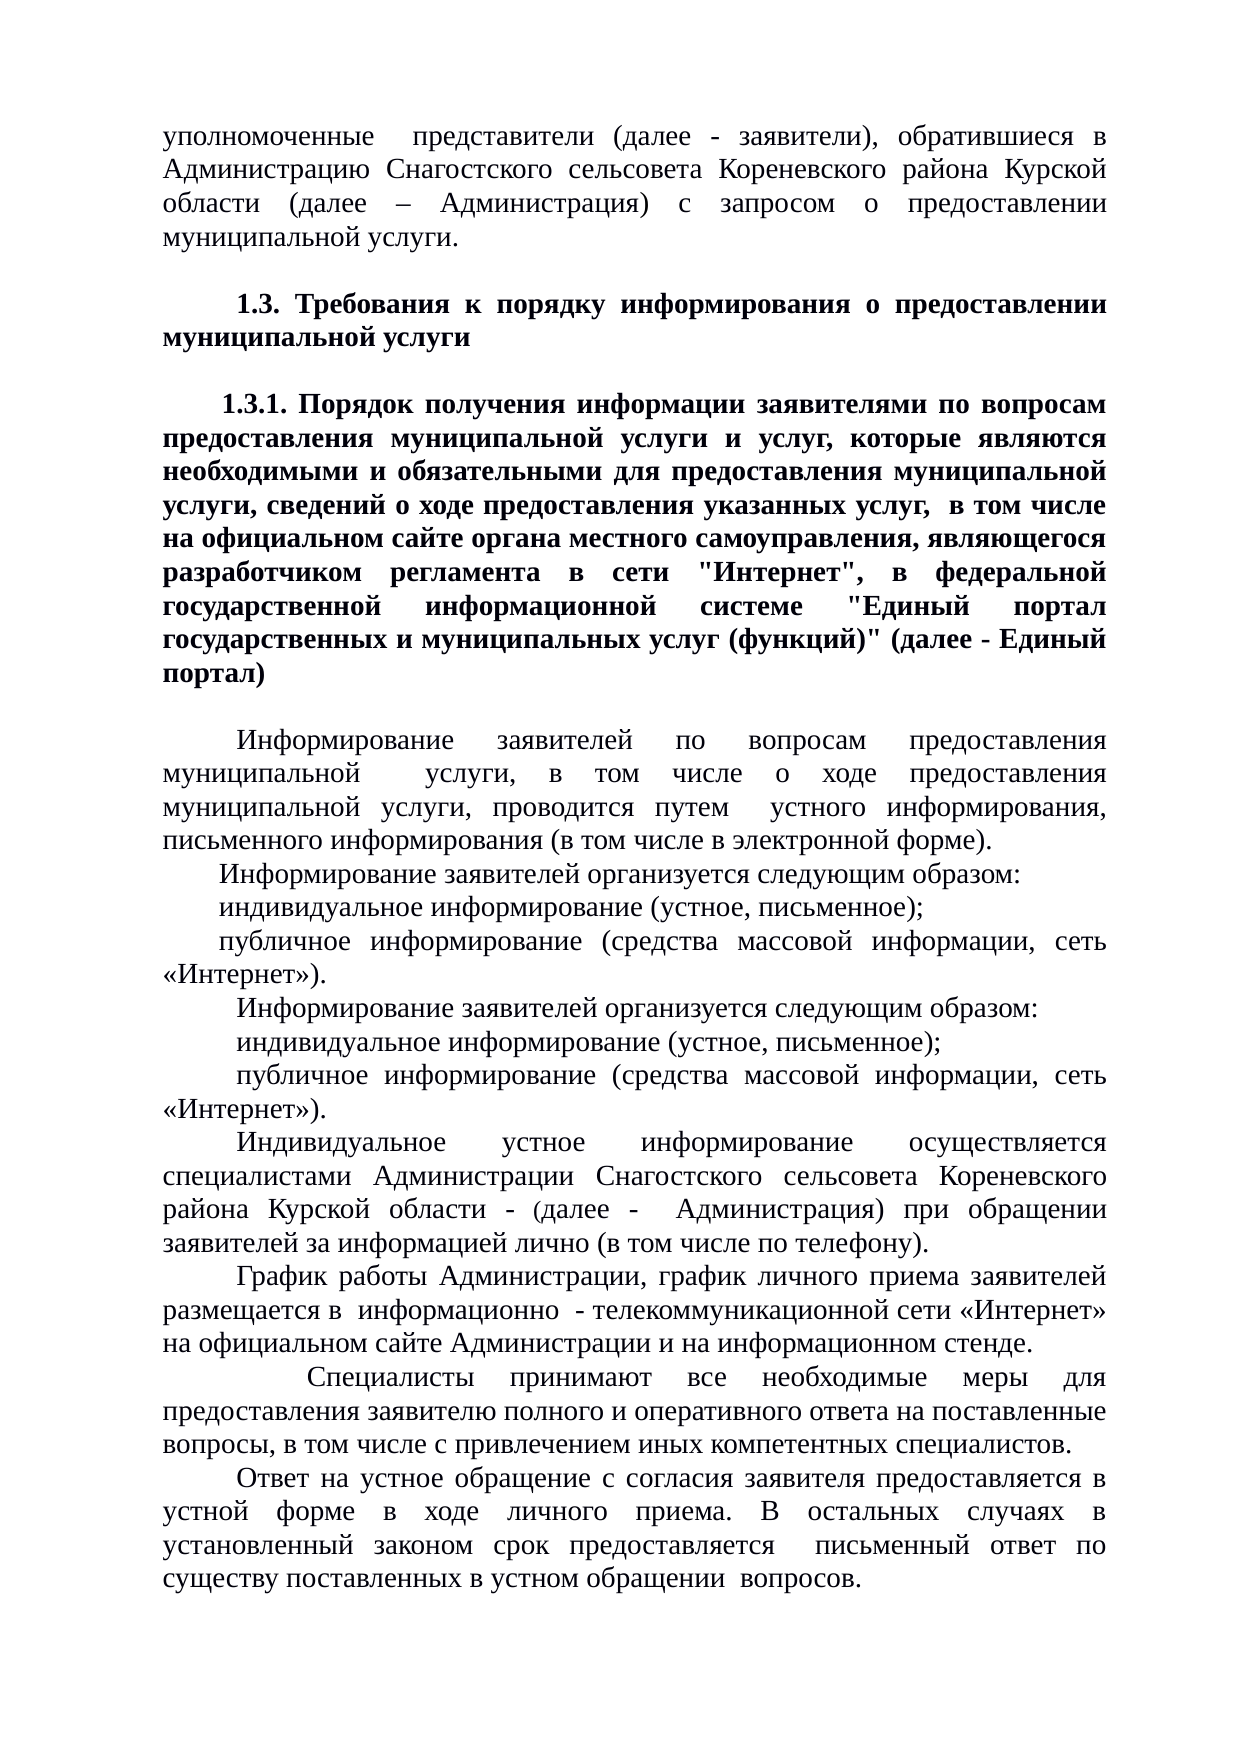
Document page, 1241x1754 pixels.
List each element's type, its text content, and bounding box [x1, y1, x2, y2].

text публичное информирование (средства массовой информации, сеть «Интернет»). [162, 923, 1107, 990]
text публичное информирование (средства массовой информации, сеть «Интернет»). [162, 1057, 1107, 1124]
text Специалисты принимают все необходимые меры для предоставления заявителю полного и оперативного ответа на поставленные вопросы, в том числе с привлечением иных компетентных специалистов. [162, 1359, 1107, 1460]
text График работы Администрации, график личного приема заявителей размещается в информационно - телекоммуникационной сети «Интернет» на официальном сайте Администрации и на информационном стенде. [162, 1258, 1107, 1359]
text Информирование заявителей организуется следующим образом: [162, 856, 1107, 889]
text Информирование заявителей организуется следующим образом: [162, 990, 1107, 1024]
text Ответ на устное обращение с согласия заявителя предоставляется в устной форме в ходе личного приема. В остальных случаях в установленный законом срок предоставляется письменный ответ по существу поставленных в устном обращении вопросов. [162, 1460, 1107, 1594]
text Индивидуальное устное информирование осуществляется специалистами Администрации Снагостского сельсовета Кореневского района Курской области - (далее - Администрация) при обращении заявителей за информацией лично (в том числе по телефону). [162, 1124, 1107, 1258]
text Информирование заявителей по вопросам предоставления муниципальной услуги, в том числе о ходе предоставления муниципальной услуги, проводится путем устного информирования, письменного информирования (в том числе в электронной форме). [162, 722, 1107, 856]
text уполномоченные представители (далее - заявители), обратившиеся в Администрацию Снагостского сельсовета Кореневского района Курской области (далее – Администрация) с запросом о предоставлении муниципальной услуги. [162, 118, 1107, 252]
text 1.3. Требования к порядку информирования о предоставлении муниципальной услуги [162, 286, 1107, 353]
text индивидуальное информирование (устное, письменное); [162, 889, 1107, 923]
text индивидуальное информирование (устное, письменное); [162, 1024, 1107, 1057]
text 1.3.1. Порядок получения информации заявителями по вопросам предоставления муниципальной услуги и услуг, которые являются необходимыми и обязательными для предоставления муниципальной услуги, сведений о ходе предоставления указанных услуг, в том числе на официальном сайте органа местного самоуправления, являющегося разработчиком регламента в сети "Интернет", в федеральной государственной информационной системе "Единый портал государственных и муниципальных услуг (функций)" (далее - Единый портал) [162, 386, 1107, 688]
